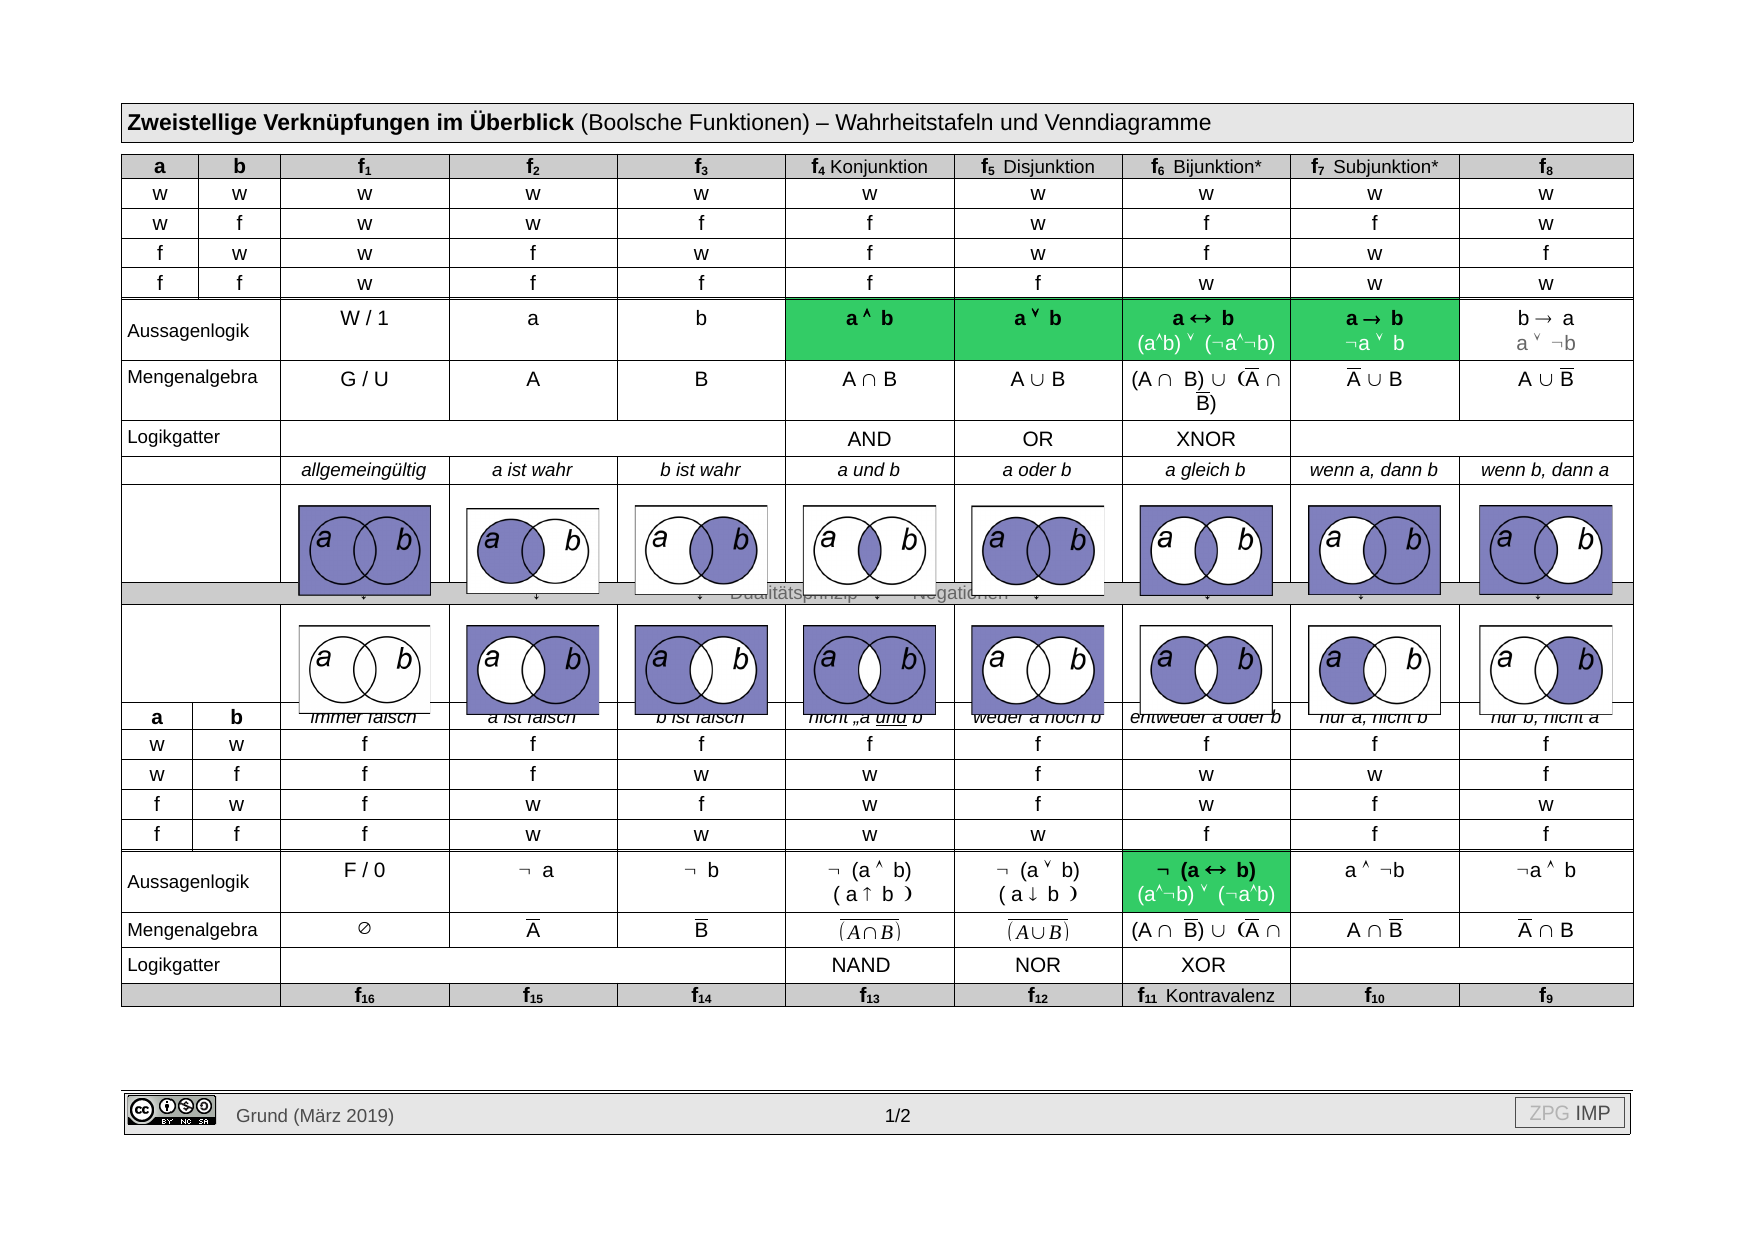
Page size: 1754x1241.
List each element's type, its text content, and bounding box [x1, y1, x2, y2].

table_cell w [450, 820, 617, 848]
table_cell w [786, 179, 954, 207]
table_cell [281, 605, 449, 702]
table_cell [1123, 605, 1290, 702]
table_cell a  b (ab)  (ab) [1123, 300, 1290, 360]
table_cell nur a, nicht b [1291, 703, 1459, 729]
table_cell [281, 421, 785, 456]
table_cell f [199, 209, 280, 237]
table_cell f [1291, 820, 1459, 848]
table_cell w [1123, 179, 1290, 207]
table_cell f [281, 820, 449, 848]
table_cell f [955, 760, 1122, 789]
table_cell [786, 485, 954, 582]
table_cell wenn b, dann a [1460, 457, 1633, 484]
table_cell f [1291, 730, 1459, 759]
table_cell f [122, 268, 198, 297]
table_header a [122, 155, 198, 178]
table_cell f [786, 209, 954, 237]
table_cell f9 [1460, 984, 1633, 1006]
table_header f3 [618, 155, 785, 178]
table_cell Mengenalgebra [122, 913, 280, 947]
table_cell w [199, 179, 280, 207]
table_cell Mengenalgebra [122, 361, 280, 420]
table_cell f [281, 790, 449, 818]
table_cell [281, 485, 449, 582]
table_cell f12 [955, 984, 1122, 1006]
table_cell weder a noch b [955, 703, 1122, 729]
table_cell (A  B)  (A  B) [1123, 361, 1290, 420]
table_cell f [618, 268, 785, 297]
table_header f7 Subjunktion* [1291, 155, 1459, 178]
table_cell [450, 605, 617, 702]
table_cell w [193, 730, 280, 759]
table_cell w [122, 730, 192, 759]
table_cell A  B [1460, 913, 1633, 947]
table_cell w [1460, 209, 1633, 237]
table_cell w [955, 209, 1122, 237]
picture [634, 625, 768, 715]
table_cell [786, 913, 954, 947]
table_cell [281, 948, 785, 982]
table_cell w [281, 209, 449, 237]
table_cell f [1123, 239, 1290, 267]
table_cell a  b [1460, 852, 1633, 912]
table_cell a  b a  b [1291, 300, 1459, 360]
table_cell w [1123, 790, 1290, 818]
table_cell a und b [786, 457, 954, 484]
table_cell [122, 605, 280, 702]
picture [1479, 625, 1613, 715]
table_cell w [1291, 239, 1459, 267]
table_cell f16 [281, 984, 449, 1006]
table_cell XNOR [1123, 421, 1290, 456]
table_cell  [281, 913, 449, 947]
table_cell A  B [1460, 361, 1633, 420]
table_cell w [122, 760, 192, 789]
table_cell f [122, 820, 192, 848]
table_cell a oder b [955, 457, 1122, 484]
table_cell  b [618, 852, 785, 912]
table_cell a [450, 300, 617, 360]
picture [127, 1095, 217, 1125]
picture [466, 625, 600, 715]
picture [1479, 505, 1613, 595]
table_cell A [450, 913, 617, 947]
table_cell [1460, 605, 1633, 702]
table_cell f [281, 760, 449, 789]
picture [466, 508, 600, 594]
table_cell w [618, 820, 785, 848]
table_cell w [955, 239, 1122, 267]
table_cell f [193, 820, 280, 848]
picture [802, 505, 937, 596]
table_cell w [193, 790, 280, 818]
picture [971, 625, 1105, 715]
table_cell  (a  b) ( a  b ) [786, 852, 954, 912]
picture [1139, 505, 1273, 596]
table_cell [1460, 485, 1633, 582]
table_cell [450, 485, 617, 582]
table_cell Logikgatter [122, 948, 280, 982]
table_cell [122, 457, 280, 484]
table_cell f [955, 268, 1122, 297]
table_header f2 [450, 155, 617, 178]
table_cell w [281, 268, 449, 297]
table_cell w [1291, 268, 1459, 297]
table_cell entweder a oder b [1123, 703, 1290, 729]
table_cell w [955, 820, 1122, 848]
table_header b [199, 155, 280, 178]
table_cell immer falsch [281, 703, 449, 729]
table_cell A  B [1291, 361, 1459, 420]
table_header f1 [281, 155, 449, 178]
table_cell w [1291, 179, 1459, 207]
table_cell a ist wahr [450, 457, 617, 484]
table_cell Aussagenlogik [122, 300, 280, 360]
picture [803, 625, 936, 715]
table_cell [1291, 948, 1633, 982]
table_cell [955, 605, 1122, 702]
table_cell wenn a, dann b [1291, 457, 1459, 484]
table_cell allgemeingültig [281, 457, 449, 484]
table_cell A  B [955, 361, 1122, 420]
table_cell b  a a  b [1460, 300, 1633, 360]
table_cell f [1460, 239, 1633, 267]
table_cell w [1123, 760, 1290, 789]
table_cell f [1460, 820, 1633, 848]
table_cell w [122, 209, 198, 237]
table_cell a [122, 703, 192, 729]
table_cell b [193, 703, 280, 729]
picture [1139, 625, 1273, 715]
table_cell [618, 485, 785, 582]
table_cell [786, 605, 954, 702]
table_cell A  B [1291, 913, 1459, 947]
table_cell w [450, 790, 617, 818]
table_cell A [450, 361, 617, 420]
table_cell f [618, 209, 785, 237]
table_cell w [122, 179, 198, 207]
table_cell w [786, 820, 954, 848]
table_cell w [618, 179, 785, 207]
table_cell f [786, 730, 954, 759]
table_cell w [1460, 790, 1633, 818]
table_cell f [1123, 209, 1290, 237]
table_cell w [450, 179, 617, 207]
table_cell b [618, 300, 785, 360]
table_cell w [281, 179, 449, 207]
table_cell w [450, 209, 617, 237]
table_cell  (a  b) ( a  b ) [955, 852, 1122, 912]
table_cell f [193, 760, 280, 789]
table_cell f [618, 730, 785, 759]
table_cell nicht „a und b“ [786, 703, 954, 729]
table_cell  a [450, 852, 617, 912]
table_cell Aussagenlogik [122, 852, 280, 912]
table_cell W / 1 [281, 300, 449, 360]
table_cell f [955, 790, 1122, 818]
table_cell a  b [1291, 852, 1459, 912]
table_cell Logikgatter [122, 421, 280, 456]
table_cell f14 [618, 984, 785, 1006]
table_cell [618, 605, 785, 702]
table_cell A  B [786, 361, 954, 420]
table_cell f [1291, 790, 1459, 818]
table_cell AND [786, 421, 954, 456]
table_cell b ist wahr [618, 457, 785, 484]
table_header f6 Bijunktion* [1123, 155, 1290, 178]
table_cell w [1123, 268, 1290, 297]
table_cell f [450, 268, 617, 297]
table_header f4 Konjunktion [786, 155, 954, 178]
table_cell [122, 485, 280, 582]
table_header f8 [1460, 155, 1633, 178]
table_cell nur b, nicht a [1460, 703, 1633, 729]
table_cell F / 0 [281, 852, 449, 912]
table_cell w [618, 760, 785, 789]
picture [1308, 625, 1441, 715]
table_cell a gleich b [1123, 457, 1290, 484]
table_cell ↕ ↕ ↕ Dualitätsprinzip ↕ Negationen ↕ ↕ ↕ ↕ [122, 583, 1633, 604]
table_cell f [1123, 820, 1290, 848]
table_cell OR [955, 421, 1122, 456]
table_cell f [955, 730, 1122, 759]
table_cell w [1460, 268, 1633, 297]
table_cell [122, 984, 280, 1006]
table_cell G / U [281, 361, 449, 420]
table_cell [955, 913, 1122, 947]
table_cell f10 [1291, 984, 1459, 1006]
table_cell f [122, 239, 198, 267]
table_cell f15 [450, 984, 617, 1006]
table_cell f13 [786, 984, 954, 1006]
table_cell w [1460, 179, 1633, 207]
table_cell f [450, 730, 617, 759]
table_cell a  b [786, 300, 954, 360]
table_cell [955, 485, 1122, 582]
table_cell b ist falsch [618, 703, 785, 729]
table_cell [1291, 485, 1459, 582]
table_cell [1291, 605, 1459, 702]
table_cell w [618, 239, 785, 267]
table_cell f [1291, 209, 1459, 237]
table_cell f11 Kontravalenz [1123, 984, 1290, 1006]
table_cell a  b [955, 300, 1122, 360]
table_cell [1291, 421, 1633, 456]
table_cell [1123, 485, 1290, 582]
table_cell f [450, 239, 617, 267]
table_header f5 Disjunktion [955, 155, 1122, 178]
picture [298, 625, 431, 714]
table_cell w [786, 760, 954, 789]
table_cell f [1460, 730, 1633, 759]
table_cell B [618, 361, 785, 420]
table_cell w [955, 179, 1122, 207]
table_cell w [281, 239, 449, 267]
table_cell w [786, 790, 954, 818]
table_cell f [281, 730, 449, 759]
table_cell NOR [955, 948, 1122, 982]
table_cell B [618, 913, 785, 947]
picture [971, 505, 1105, 596]
table_cell NAND [786, 948, 954, 982]
table_cell w [1291, 760, 1459, 789]
table_cell f [618, 790, 785, 818]
table_cell f [122, 790, 192, 818]
picture [1308, 505, 1441, 595]
table_cell XOR [1123, 948, 1290, 982]
table_cell a ist falsch [450, 703, 617, 729]
picture [634, 505, 768, 595]
table_cell f [1123, 730, 1290, 759]
table_cell f [450, 760, 617, 789]
table_cell w [199, 239, 280, 267]
table_cell f [786, 239, 954, 267]
table_cell  (a  b) (ab)  (ab) [1123, 852, 1290, 912]
picture [298, 505, 431, 596]
table_cell f [1460, 760, 1633, 789]
table_cell f [199, 268, 280, 297]
table_cell (A  B)  (A  B) [1123, 913, 1290, 947]
table_cell f [786, 268, 954, 297]
